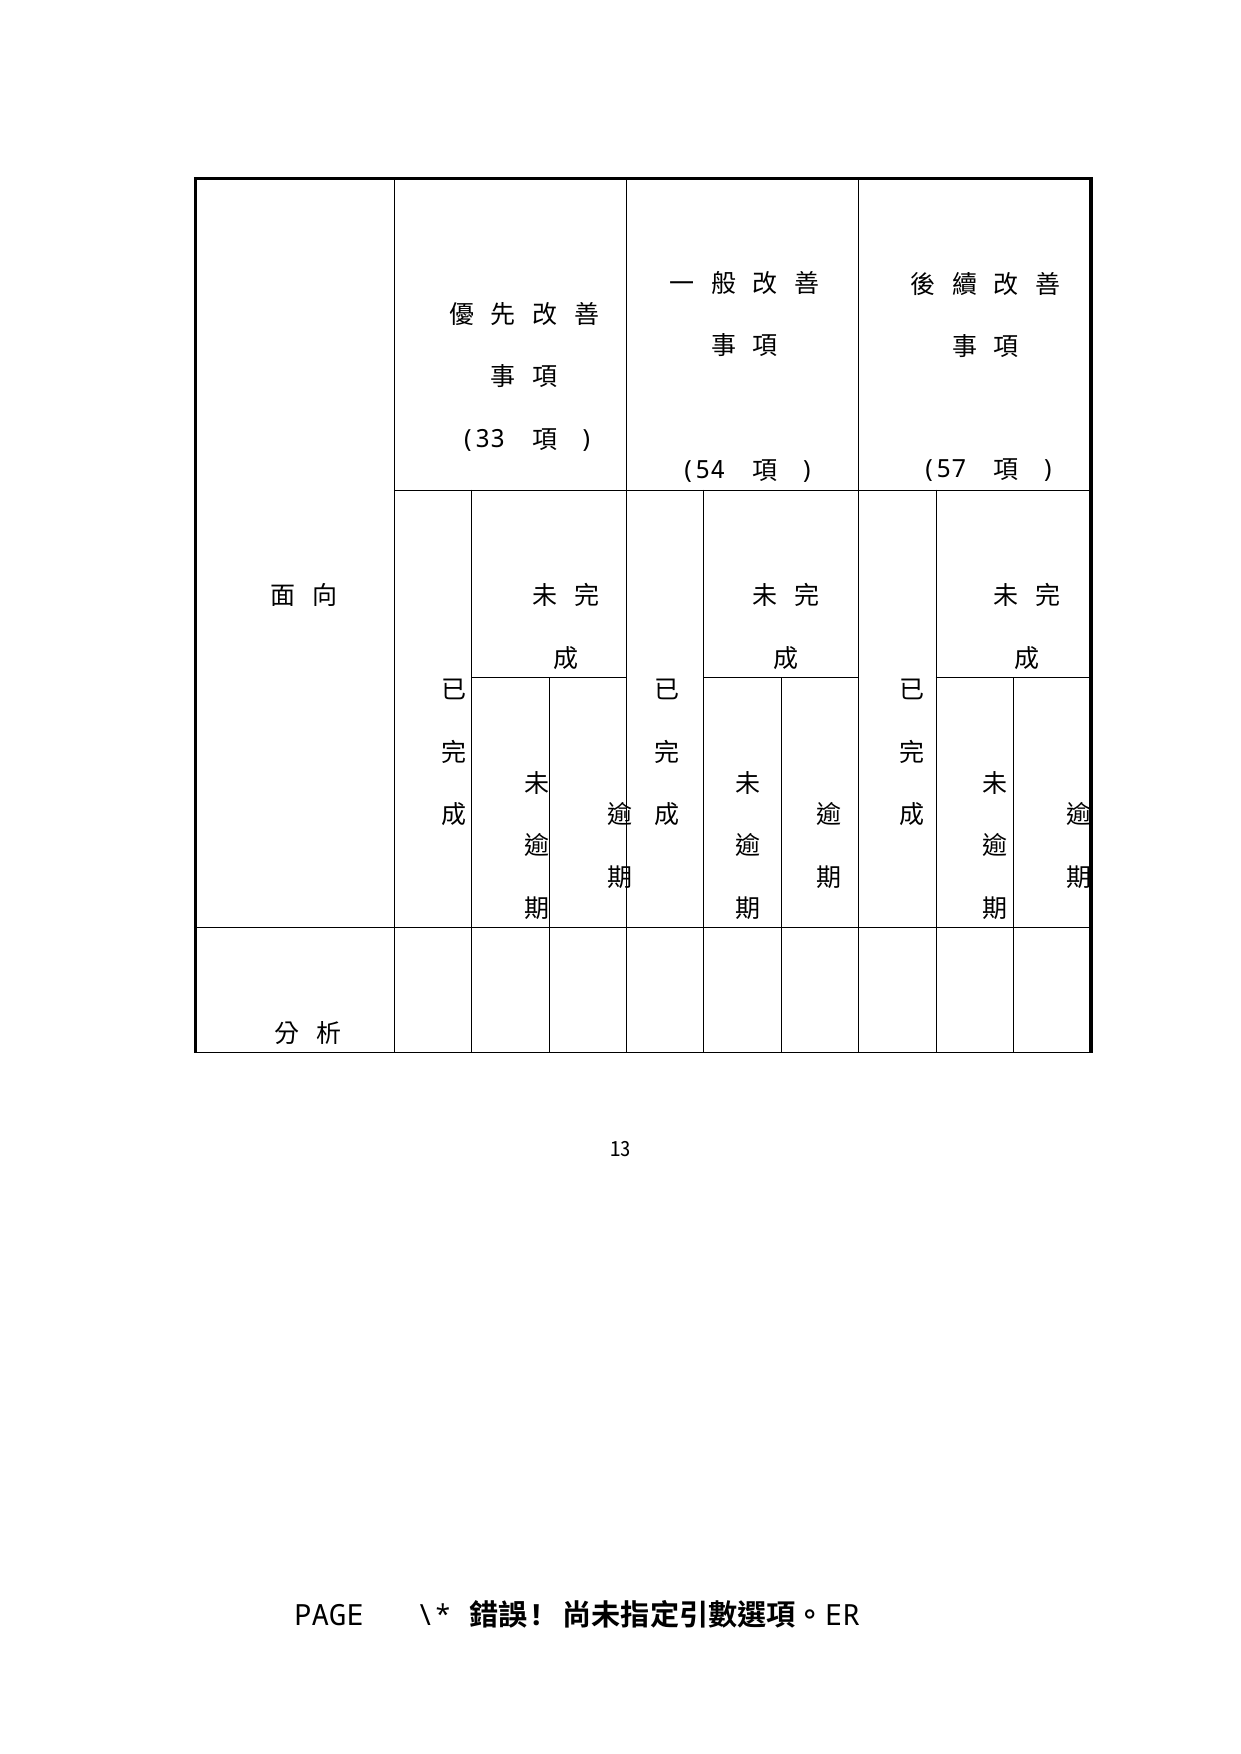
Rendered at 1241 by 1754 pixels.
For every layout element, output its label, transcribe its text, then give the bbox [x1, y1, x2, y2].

table_cell 已完成 [627, 491, 703, 927]
table_cell [937, 928, 1013, 1052]
table_cell 未完成 [704, 491, 858, 677]
table_cell [395, 928, 471, 1052]
table_cell 未完成 [937, 491, 1089, 677]
table_cell [627, 928, 703, 1052]
table_cell 未逾期 [472, 678, 549, 927]
table_cell 逾期 [1014, 678, 1089, 927]
table_cell [782, 928, 858, 1052]
table_header 後續改善事項 (57項) [859, 180, 1089, 489]
table_cell [550, 928, 626, 1052]
table_cell 未逾期 [937, 678, 1013, 927]
table_cell 分析 [197, 928, 394, 1052]
table_cell 已完成 [395, 491, 471, 927]
table_header 優先改善事項 (33項) [395, 180, 626, 489]
table_header 一般改善事項 (54項) [627, 180, 858, 489]
table_cell 逾期 [782, 678, 858, 927]
table_header 面向 [197, 180, 394, 927]
table_cell 未完成 [472, 491, 626, 677]
table_cell 已完成 [859, 491, 936, 927]
table_cell 逾期 [550, 678, 626, 927]
table_cell [472, 928, 549, 1052]
table_cell [704, 928, 781, 1052]
table_cell [1014, 928, 1089, 1052]
table_cell [859, 928, 936, 1052]
table_cell 未逾期 [704, 678, 781, 927]
